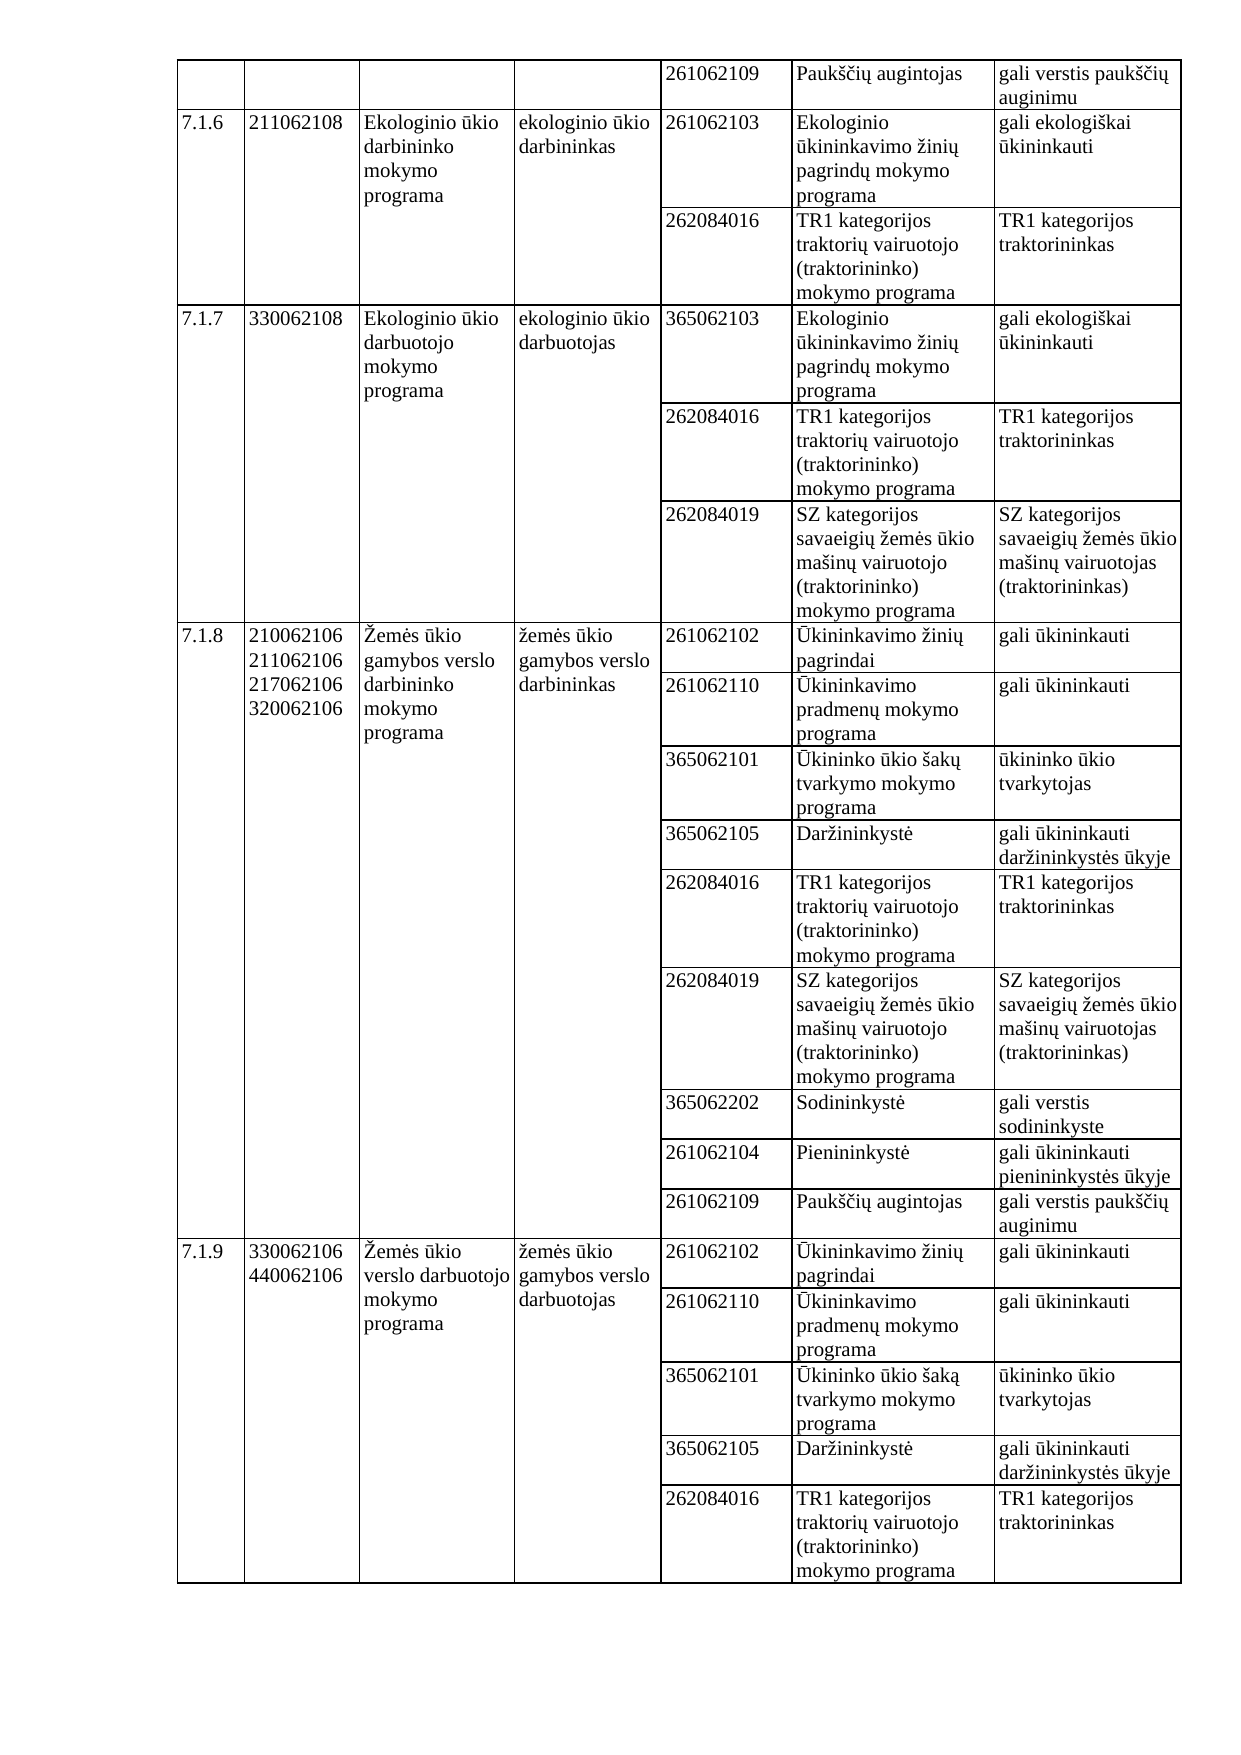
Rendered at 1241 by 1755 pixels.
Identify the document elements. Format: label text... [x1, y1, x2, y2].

table_cell [360, 61, 514, 109]
table_cell Sodininkystė [793, 1090, 994, 1138]
table_cell žemės ūkio gamybos verslo darbininkas [515, 623, 660, 1237]
table_cell SZ kategorijos savaeigių žemės ūkio mašinų vairuotojas (traktorininkas) [995, 502, 1180, 622]
table_cell 261062110 [662, 673, 791, 745]
table_cell 261062109 [662, 61, 791, 109]
table_cell gali ūkininkauti [995, 623, 1180, 672]
table_cell 261062110 [662, 1289, 791, 1361]
table_cell Ekologinio ūkio darbininko mokymo programa [360, 110, 514, 304]
table_cell gali ūkininkauti [995, 1239, 1180, 1287]
table_cell 365062202 [662, 1090, 791, 1138]
table_cell SZ kategorijos savaeigių žemės ūkio mašinų vairuotojas (traktorininkas) [995, 968, 1180, 1088]
table_cell gali ūkininkauti [995, 673, 1180, 745]
table_cell [245, 61, 359, 109]
table_cell 262084019 [662, 968, 791, 1088]
table_cell 365062101 [662, 1363, 791, 1435]
table_cell 365062103 [662, 306, 791, 402]
table_cell 365062105 [662, 1436, 791, 1484]
table_cell 7.1.9 [178, 1239, 244, 1582]
table_cell 330062106 440062106 [245, 1239, 359, 1582]
table_cell 261062102 [662, 1239, 791, 1287]
table_cell 262084019 [662, 502, 791, 622]
table_cell [178, 61, 244, 109]
table_cell 7.1.6 [178, 110, 244, 304]
table_cell 7.1.8 [178, 623, 244, 1237]
table_cell Paukščių augintojas [793, 1190, 994, 1237]
table_cell TR1 kategorijos traktorininkas [995, 1486, 1180, 1582]
table_cell 365062101 [662, 747, 791, 819]
table_cell 262084016 [662, 404, 791, 500]
table_cell Daržininkystė [793, 821, 994, 869]
table_cell Žemės ūkio gamybos verslo darbininko mokymo programa [360, 623, 514, 1237]
table_cell ekologinio ūkio darbuotojas [515, 306, 660, 622]
table_cell 262084016 [662, 870, 791, 967]
table_cell 7.1.7 [178, 306, 244, 622]
table_cell 365062105 [662, 821, 791, 869]
table_cell 262084016 [662, 208, 791, 304]
table_cell ūkininko ūkio tvarkytojas [995, 1363, 1180, 1435]
table_cell Ekologinio ūkio darbuotojo mokymo programa [360, 306, 514, 622]
table_cell 330062108 [245, 306, 359, 622]
table_cell TR1 kategorijos traktorininkas [995, 208, 1180, 304]
table_cell gali ekologiškai ūkininkauti [995, 110, 1180, 207]
table_cell TR1 kategorijos traktorininkas [995, 404, 1180, 500]
table_cell Pienininkystė [793, 1140, 994, 1188]
table_cell gali ekologiškai ūkininkauti [995, 306, 1180, 402]
table_cell ūkininko ūkio tvarkytojas [995, 747, 1180, 819]
table_cell TR1 kategorijos traktorininkas [995, 870, 1180, 967]
table_cell žemės ūkio gamybos verslo darbuotojas [515, 1239, 660, 1582]
table_cell gali ūkininkauti [995, 1289, 1180, 1361]
table_cell 261062109 [662, 1190, 791, 1237]
table_cell Paukščių augintojas [793, 61, 994, 109]
table_cell 261062102 [662, 623, 791, 672]
table_cell 261062104 [662, 1140, 791, 1188]
table_cell ekologinio ūkio darbininkas [515, 110, 660, 304]
table_cell 261062103 [662, 110, 791, 207]
table_cell Daržininkystė [793, 1436, 994, 1484]
table_cell [515, 61, 660, 109]
table_cell 210062106 211062106 217062106 320062106 [245, 623, 359, 1237]
table_cell 262084016 [662, 1486, 791, 1582]
table_cell Žemės ūkio verslo darbuotojo mokymo programa [360, 1239, 514, 1582]
table_cell 211062108 [245, 110, 359, 304]
